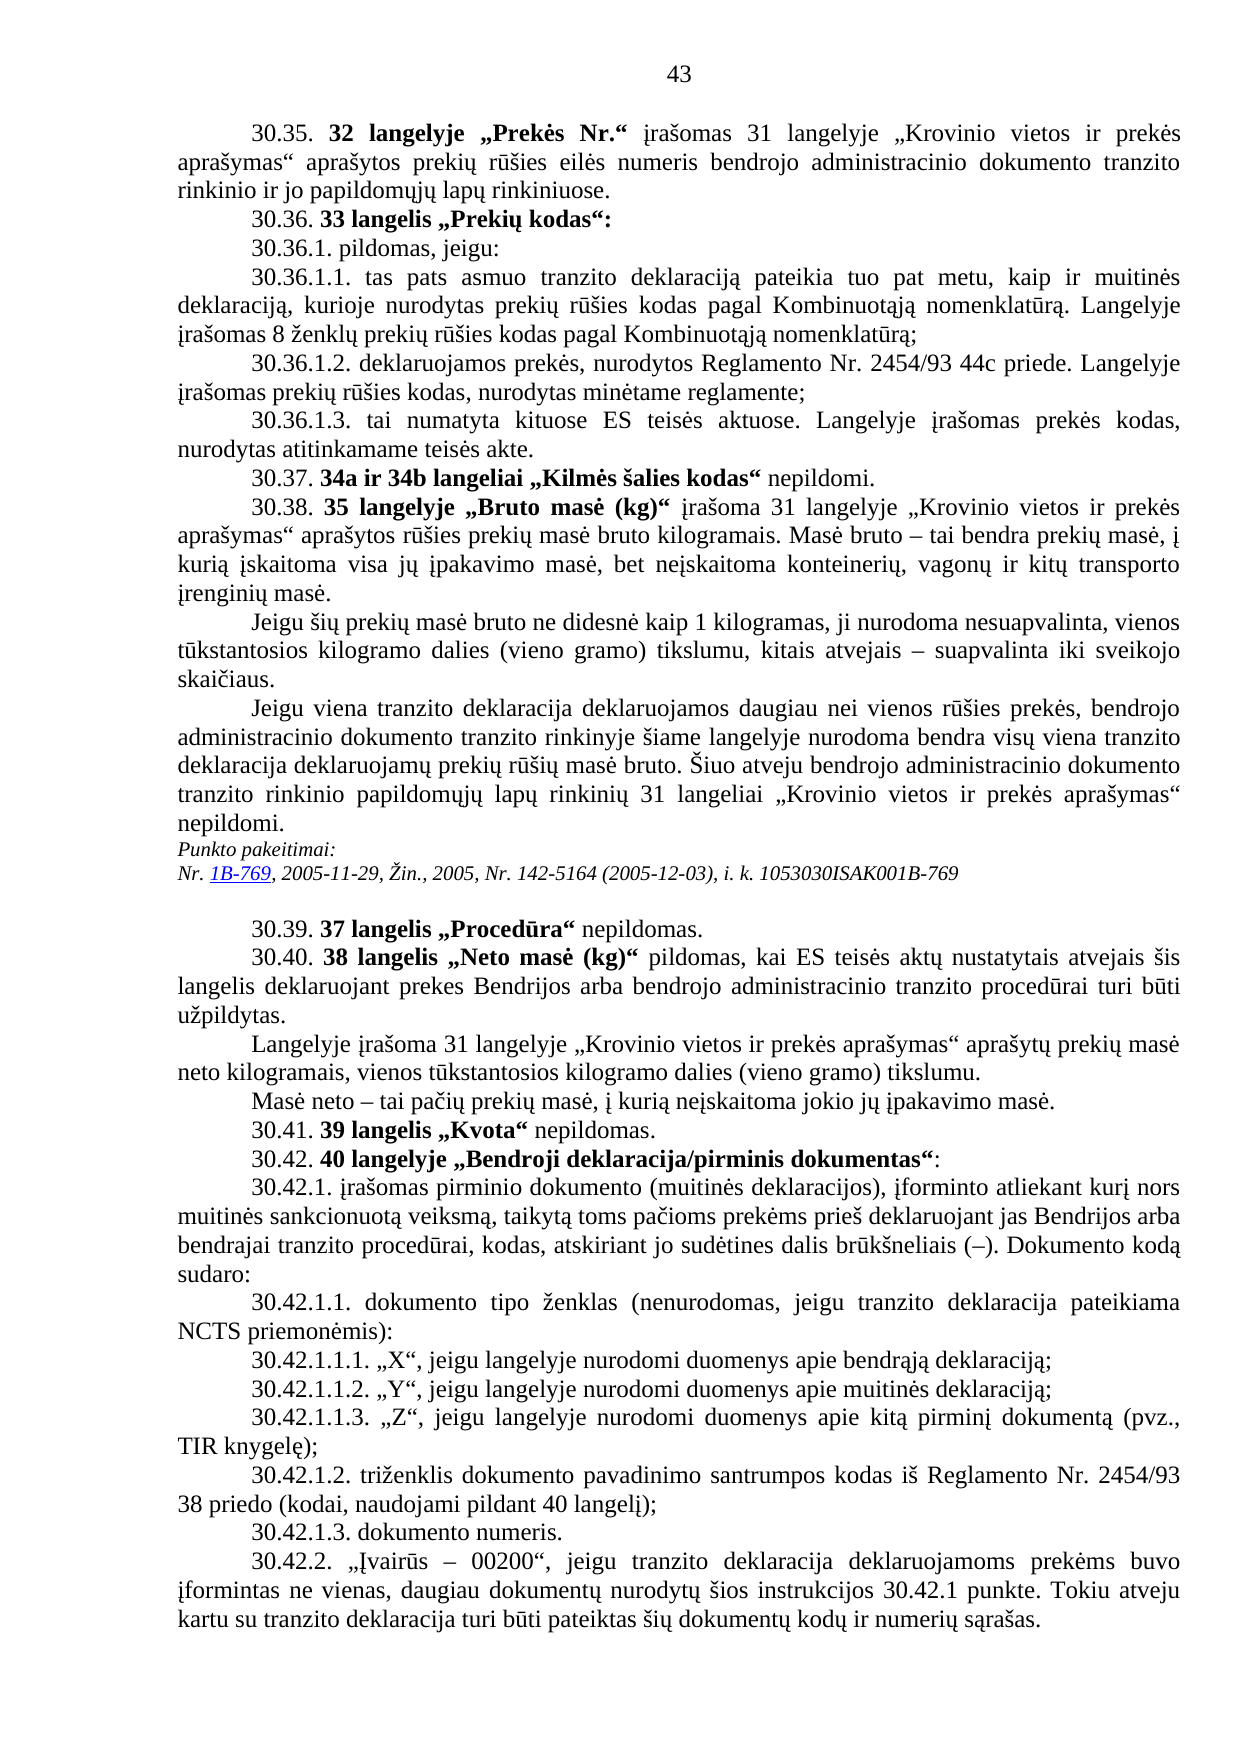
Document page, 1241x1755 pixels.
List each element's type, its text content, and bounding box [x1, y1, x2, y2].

text 30.36.1.2. deklaruojamos prekės, nurodytos Reglamento Nr. 2454/93 44c priede. Langelyje įrašomas prekių rūšies kodas, nurodytas minėtame reglamente; [177, 348, 1181, 406]
text 30.41. 39 langelis „Kvota“ nepildomas. [177, 1115, 1181, 1144]
text 30.38. 35 langelyje „Bruto masė (kg)“ įrašoma 31 langelyje „Krovinio vietos ir prekės aprašymas“ aprašytos rūšies prekių masė bruto kilogramais. Masė bruto – tai bendra prekių masė, į kurią įskaitoma visa jų įpakavimo masė, bet neįskaitoma konteinerių, vagonų ir kitų transporto įrenginių masė. [177, 492, 1181, 607]
text 30.42.1.1.3. „Z“, jeigu langelyje nurodomi duomenys apie kitą pirminį dokumentą (pvz., TIR knygelę); [177, 1402, 1181, 1460]
text 30.42.2. „Įvairūs – 00200“, jeigu tranzito deklaracija deklaruojamoms prekėms buvo įformintas ne vienas, daugiau dokumentų nurodytų šios instrukcijos 30.42.1 punkte. Tokiu atveju kartu su tranzito deklaracija turi būti pateiktas šių dokumentų kodų ir numerių sąrašas. [177, 1546, 1181, 1632]
text 30.39. 37 langelis „Procedūra“ nepildomas. [177, 914, 1181, 942]
text 30.42.1.1.2. „Y“, jeigu langelyje nurodomi duomenys apie muitinės deklaraciją; [177, 1374, 1181, 1402]
text Jeigu viena tranzito deklaracija deklaruojamos daugiau nei vienos rūšies prekės, bendrojo administracinio dokumento tranzito rinkinyje šiame langelyje nurodoma bendra visų viena tranzito deklaracija deklaruojamų prekių rūšių masė bruto. Šiuo atveju bendrojo administracinio dokumento tranzito rinkinio papildomųjų lapų rinkinių 31 langeliai „Krovinio vietos ir prekės aprašymas“ nepildomi. [177, 693, 1181, 837]
text Punkto pakeitimai: [177, 837, 1181, 861]
text Masė neto – tai pačių prekių masė, į kurią neįskaitoma jokio jų įpakavimo masė. [177, 1086, 1181, 1115]
text 30.36.1. pildomas, jeigu: [177, 233, 1181, 262]
text 30.42.1.1. dokumento tipo ženklas (nenurodomas, jeigu tranzito deklaracija pateikiama NCTS priemonėmis): [177, 1287, 1181, 1345]
text 30.42.1.1.1. „X“, jeigu langelyje nurodomi duomenys apie bendrąją deklaraciją; [177, 1345, 1181, 1374]
text 30.36.1.1. tas pats asmuo tranzito deklaraciją pateikia tuo pat metu, kaip ir muitinės deklaraciją, kurioje nurodytas prekių rūšies kodas pagal Kombinuotąją nomenklatūrą. Langelyje įrašomas 8 ženklų prekių rūšies kodas pagal Kombinuotąją nomenklatūrą; [177, 262, 1181, 348]
text Langelyje įrašoma 31 langelyje „Krovinio vietos ir prekės aprašymas“ aprašytų prekių masė neto kilogramais, vienos tūkstantosios kilogramo dalies (vieno gramo) tikslumu. [177, 1029, 1181, 1086]
text 30.42.1. įrašomas pirminio dokumento (muitinės deklaracijos), įforminto atliekant kurį nors muitinės sankcionuotą veiksmą, taikytą toms pačioms prekėms prieš deklaruojant jas Bendrijos arba bendrajai tranzito procedūrai, kodas, atskiriant jo sudėtines dalis brūkšneliais (–). Dokumento kodą sudaro: [177, 1172, 1181, 1287]
text 30.36.1.3. tai numatyta kituose ES teisės aktuose. Langelyje įrašomas prekės kodas, nurodytas atitinkamame teisės akte. [177, 406, 1181, 463]
text 30.36. 33 langelis „Prekių kodas“: [177, 204, 1181, 233]
text 30.37. 34a ir 34b langeliai „Kilmės šalies kodas“ nepildomi. [177, 463, 1181, 492]
text 30.35. 32 langelyje „Prekės Nr.“ įrašomas 31 langelyje „Krovinio vietos ir prekės aprašymas“ aprašytos prekių rūšies eilės numeris bendrojo administracinio dokumento tranzito rinkinio ir jo papildomųjų lapų rinkiniuose. [177, 118, 1181, 204]
text 30.42. 40 langelyje „Bendroji deklaracija/pirminis dokumentas“: [177, 1144, 1181, 1172]
text Nr. 1B-769, 2005-11-29, Žin., 2005, Nr. 142-5164 (2005-12-03), i. k. 1053030ISAK001B-769 [177, 861, 1181, 885]
text Jeigu šių prekių masė bruto ne didesnė kaip 1 kilogramas, ji nurodoma nesuapvalinta, vienos tūkstantosios kilogramo dalies (vieno gramo) tikslumu, kitais atvejais – suapvalinta iki sveikojo skaičiaus. [177, 607, 1181, 693]
text 30.42.1.2. triženklis dokumento pavadinimo santrumpos kodas iš Reglamento Nr. 2454/93 38 priedo (kodai, naudojami pildant 40 langelį); [177, 1460, 1181, 1517]
text 30.42.1.3. dokumento numeris. [177, 1517, 1181, 1546]
text 30.40. 38 langelis „Neto masė (kg)“ pildomas, kai ES teisės aktų nustatytais atvejais šis langelis deklaruojant prekes Bendrijos arba bendrojo administracinio tranzito procedūrai turi būti užpildytas. [177, 942, 1181, 1029]
